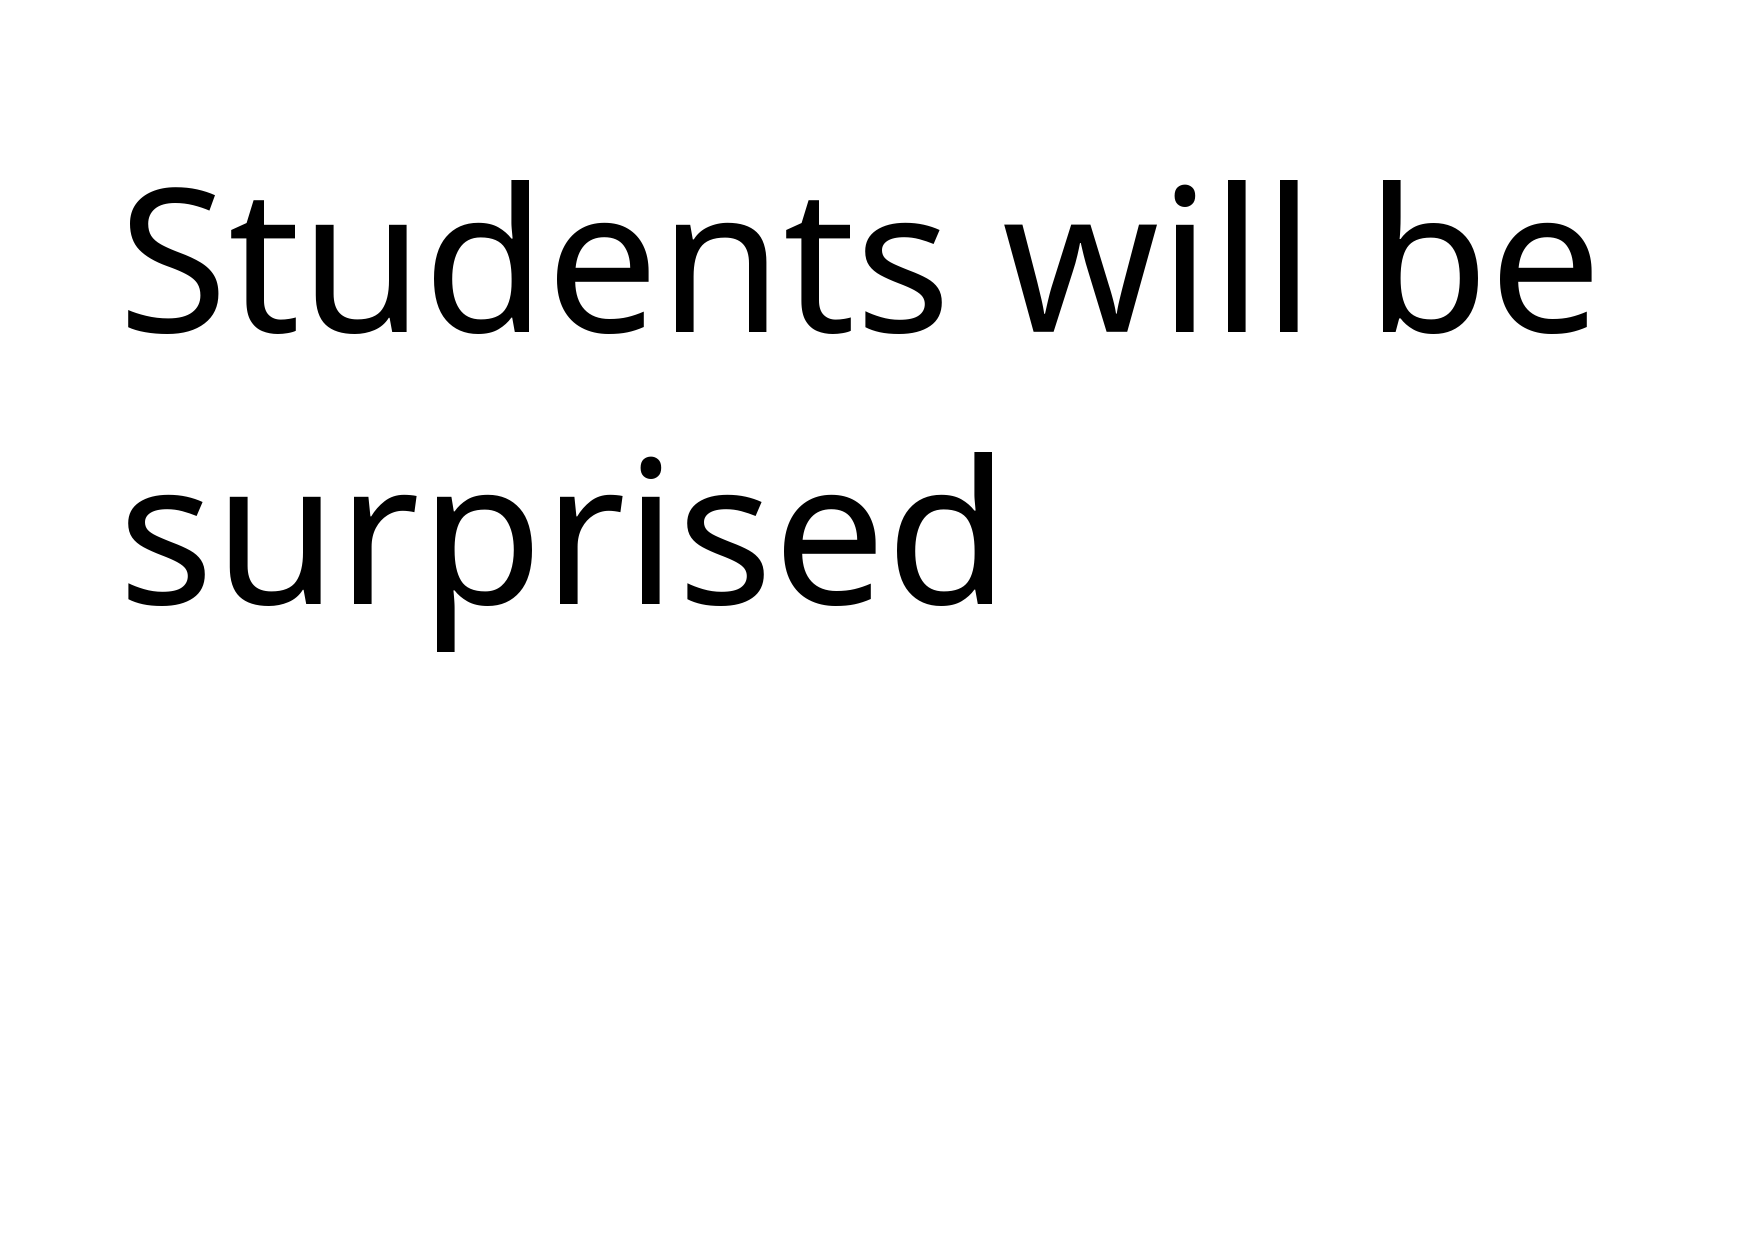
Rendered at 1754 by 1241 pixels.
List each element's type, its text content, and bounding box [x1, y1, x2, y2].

text Students will be surprised [118, 118, 1636, 663]
